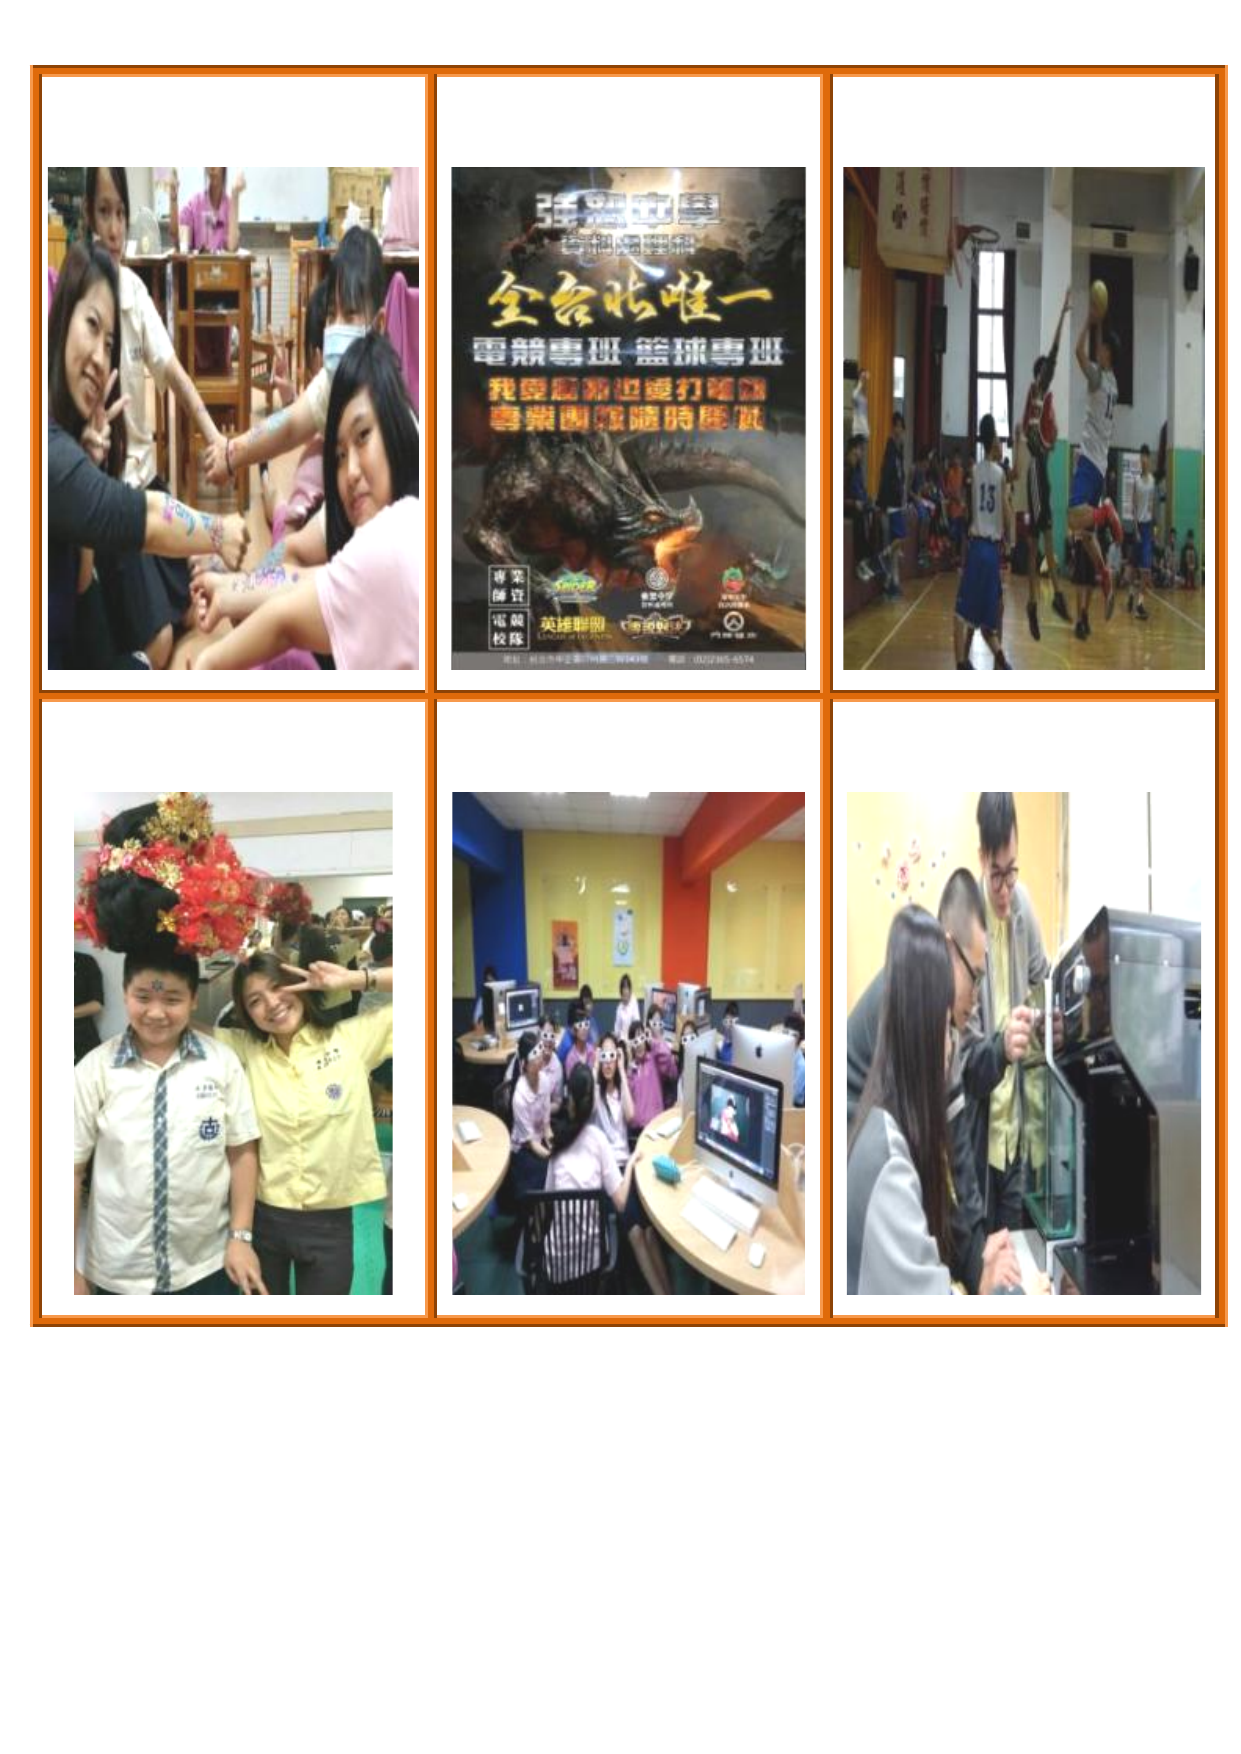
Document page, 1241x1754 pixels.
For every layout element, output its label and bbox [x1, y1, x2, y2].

table_cell [833, 77, 1215, 689]
table_cell [437, 77, 820, 689]
table_cell [42, 77, 425, 689]
table_cell [42, 702, 425, 1314]
table_cell [833, 702, 1215, 1314]
table_cell [437, 702, 820, 1314]
